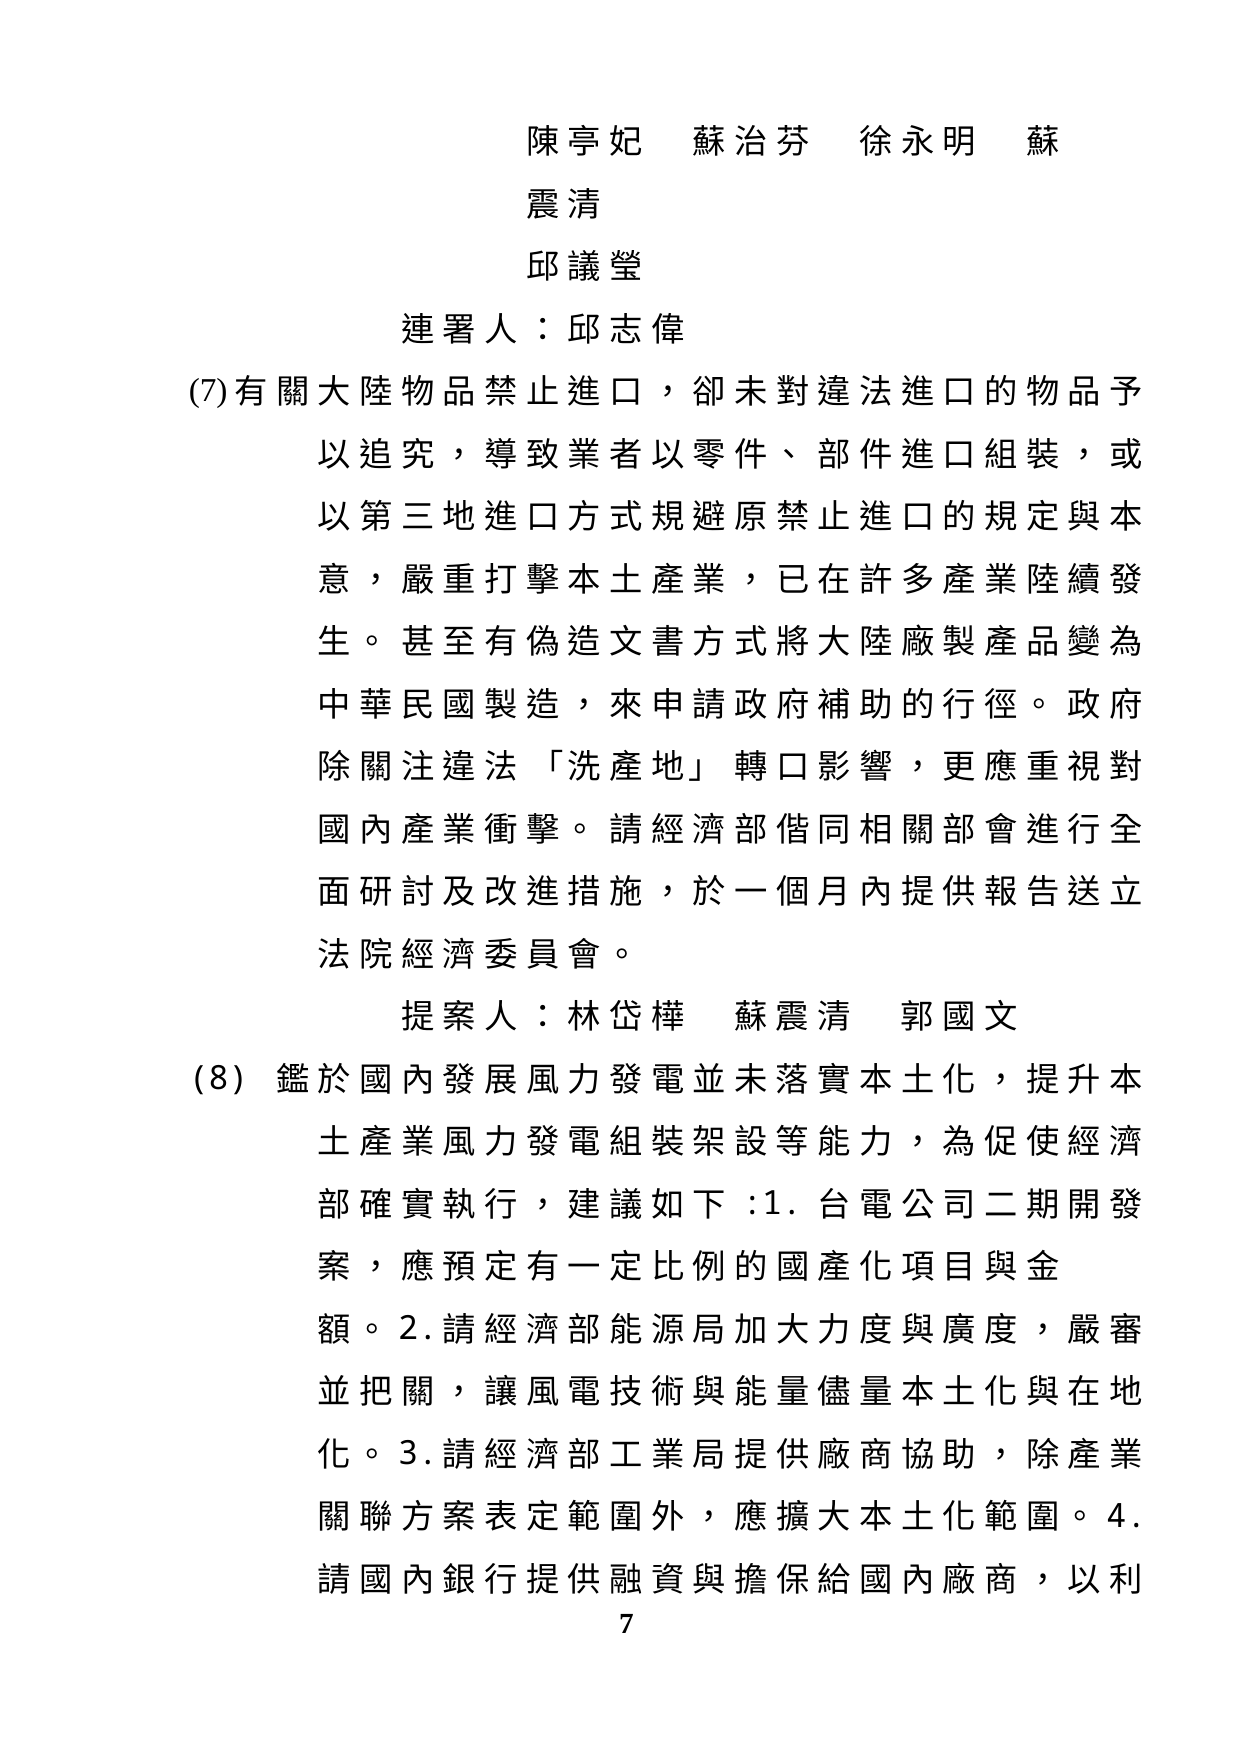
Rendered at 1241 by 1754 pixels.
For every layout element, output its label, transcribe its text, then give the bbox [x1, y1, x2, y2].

list 鑑於國內發展風力發電並未落實本土化，提升本土產業風力發電組裝架設等能力，為促使經濟部確實執行，建議如下:1.台電公司二期開發案，應預定有一定比例的國產化項目與金額。2.請經濟部能源局加大力度與廣度，嚴審並把關，讓風電技術與能量儘量本土化與在地化。3.請經濟部工業局提供廠商協助，除產業關聯方案表定範圍外，應擴大本土化範圍。4.請國內銀行提供融資與擔保給國內廠商，以利 [179, 1035, 1147, 1597]
text 連署人：邱志偉 [382, 285, 1078, 347]
text 提案人：林岱樺 蘇震清 郭國文 [382, 972, 1078, 1035]
text 陳亭妃 蘇治芬 徐永明 蘇震清 邱議瑩 [382, 97, 1078, 285]
list 有關大陸物品禁止進口，卻未對違法進口的物品予以追究，導致業者以零件、部件進口組裝，或以第三地進口方式規避原禁止進口的規定與本意，嚴重打擊本土產業，已在許多產業陸續發生。甚至有偽造文書方式將大陸廠製產品變為中華民國製造，來申請政府補助的行徑。政府除關注違法「洗產地」轉口影響，更應重視對國內產業衝擊。請經濟部偕同相關部會進行全面研討及改進措施，於一個月內提供報告送立法院經濟委員會。 [176, 347, 1147, 972]
